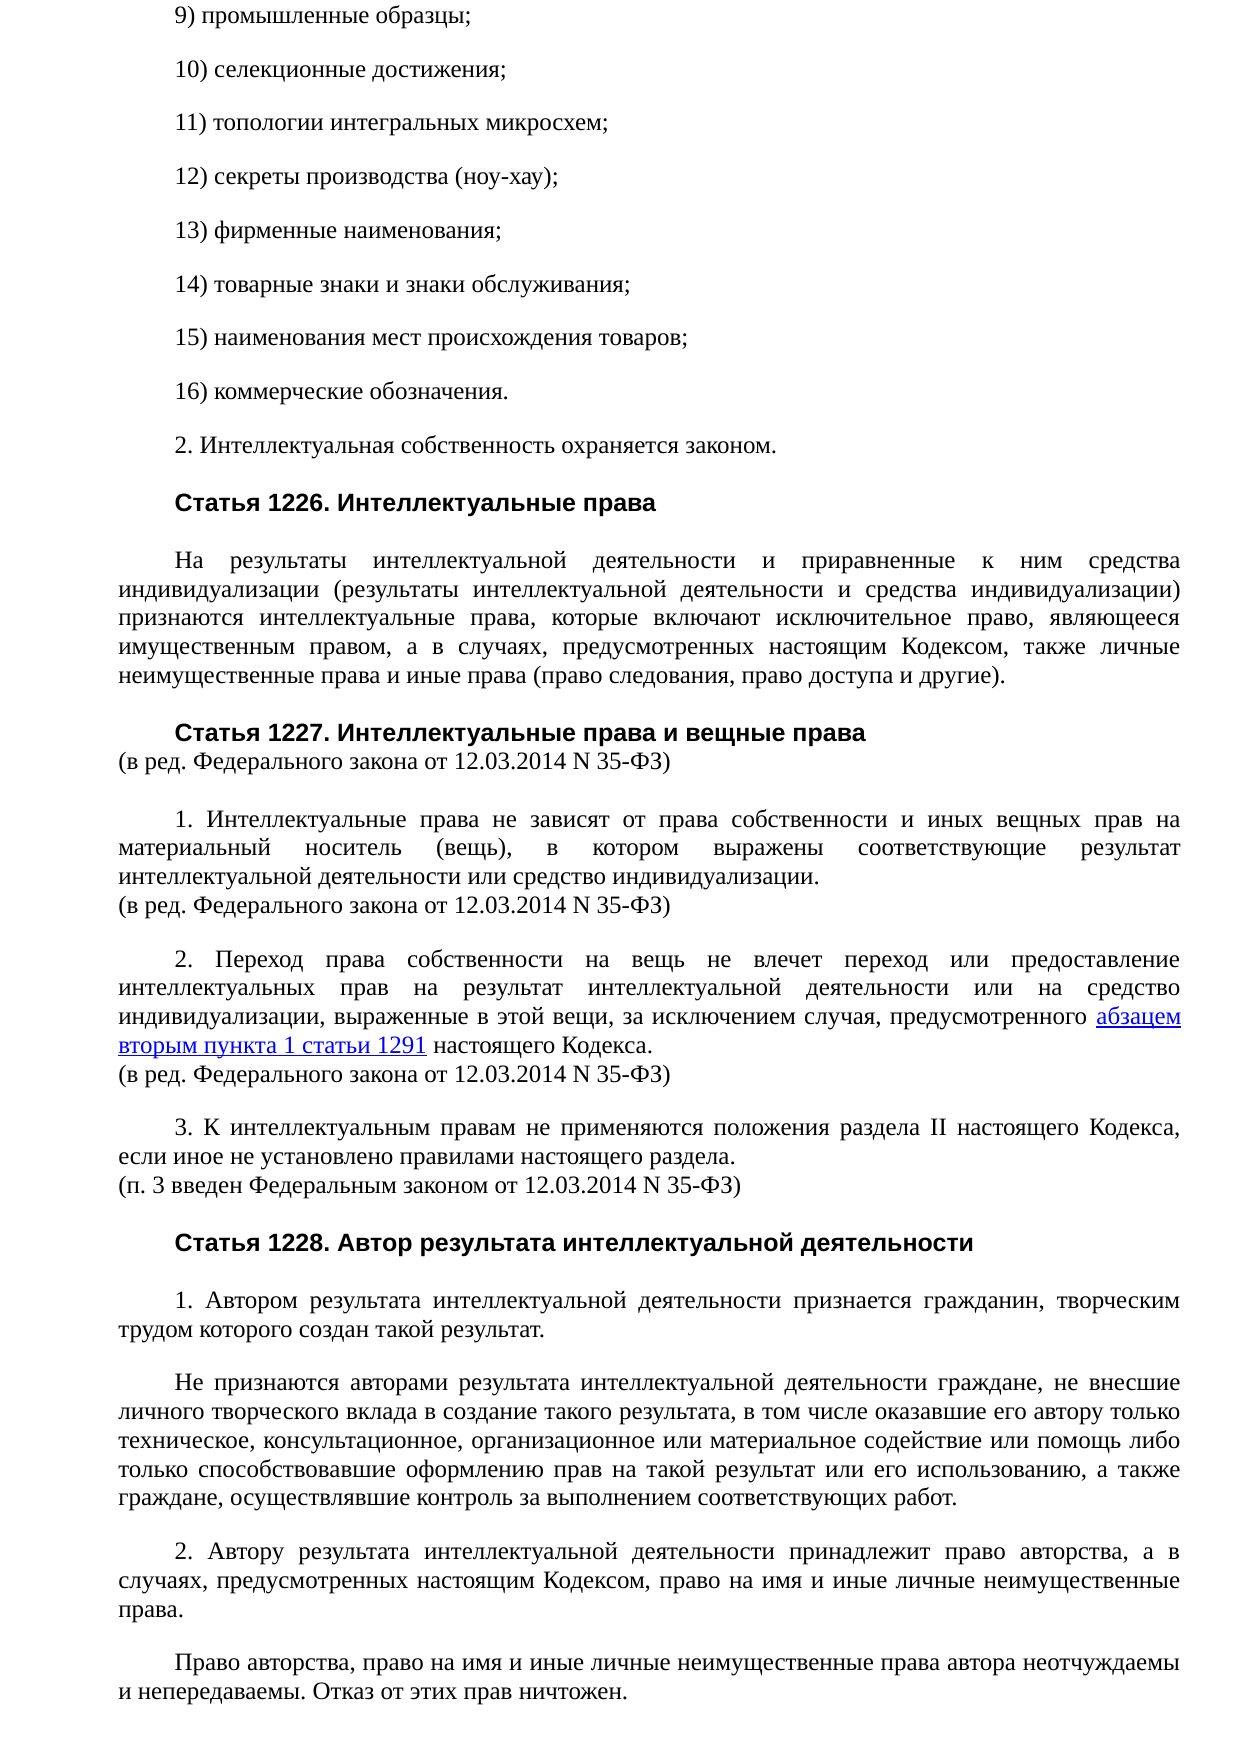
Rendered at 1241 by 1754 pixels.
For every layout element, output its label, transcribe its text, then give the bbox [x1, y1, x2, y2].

text (в ред. Федерального закона от 12.03.2014 N 35-ФЗ) [118, 890, 1181, 919]
text 12) секреты производства (ноу-хау); [118, 161, 1181, 190]
text 1. Автором результата интеллектуальной деятельности признается гражданин, творческим трудом которого создан такой результат. [118, 1285, 1181, 1342]
text (в ред. Федерального закона от 12.03.2014 N 35-ФЗ) [118, 746, 1181, 775]
text Не признаются авторами результата интеллектуальной деятельности граждане, не внесшие личного творческого вклада в создание такого результата, в том числе оказавшие его автору только техническое, консультационное, организационное или материальное содействие или помощь либо только способствовавшие оформлению прав на такой результат или его использованию, а также граждане, осуществлявшие контроль за выполнением соответствующих работ. [118, 1367, 1181, 1511]
text 2. Автору результата интеллектуальной деятельности принадлежит право авторства, а в случаях, предусмотренных настоящим Кодексом, право на имя и иные личные неимущественные права. [118, 1536, 1181, 1622]
text 11) топологии интегральных микросхем; [118, 107, 1181, 136]
text 2. Переход права собственности на вещь не влечет переход или предоставление интеллектуальных прав на результат интеллектуальной деятельности или на средство индивидуализации, выраженные в этой вещи, за исключением случая, предусмотренного абзацем вторым пункта 1 статьи 1291 настоящего Кодекса. [118, 944, 1181, 1059]
title Статья 1227. Интеллектуальные права и вещные права [118, 717, 1181, 746]
text На результаты интеллектуальной деятельности и приравненные к ним средства индивидуализации (результаты интеллектуальной деятельности и средства индивидуализации) признаются интеллектуальные права, которые включают исключительное право, являющееся имущественным правом, а в случаях, предусмотренных настоящим Кодексом, также личные неимущественные права и иные права (право следования, право доступа и другие). [118, 545, 1181, 689]
text 9) промышленные образцы; [118, 0, 1181, 29]
text 10) селекционные достижения; [118, 54, 1181, 82]
title Статья 1226. Интеллектуальные права [118, 487, 1181, 516]
text (п. 3 введен Федеральным законом от 12.03.2014 N 35-ФЗ) [118, 1170, 1181, 1199]
text 3. К интеллектуальным правам не применяются положения раздела II настоящего Кодекса, если иное не установлено правилами настоящего раздела. [118, 1112, 1181, 1170]
title Статья 1228. Автор результата интеллектуальной деятельности [118, 1227, 1181, 1256]
text 14) товарные знаки и знаки обслуживания; [118, 269, 1181, 297]
text 2. Интеллектуальная собственность охраняется законом. [118, 430, 1181, 459]
text (в ред. Федерального закона от 12.03.2014 N 35-ФЗ) [118, 1059, 1181, 1087]
text Право авторства, право на имя и иные личные неимущественные права автора неотчуждаемы и непередаваемы. Отказ от этих прав ничтожен. [118, 1647, 1181, 1705]
text 15) наименования мест происхождения товаров; [118, 322, 1181, 351]
text 1. Интеллектуальные права не зависят от права собственности и иных вещных прав на материальный носитель (вещь), в котором выражены соответствующие результат интеллектуальной деятельности или средство индивидуализации. [118, 804, 1181, 890]
text 16) коммерческие обозначения. [118, 376, 1181, 405]
text 13) фирменные наименования; [118, 215, 1181, 244]
